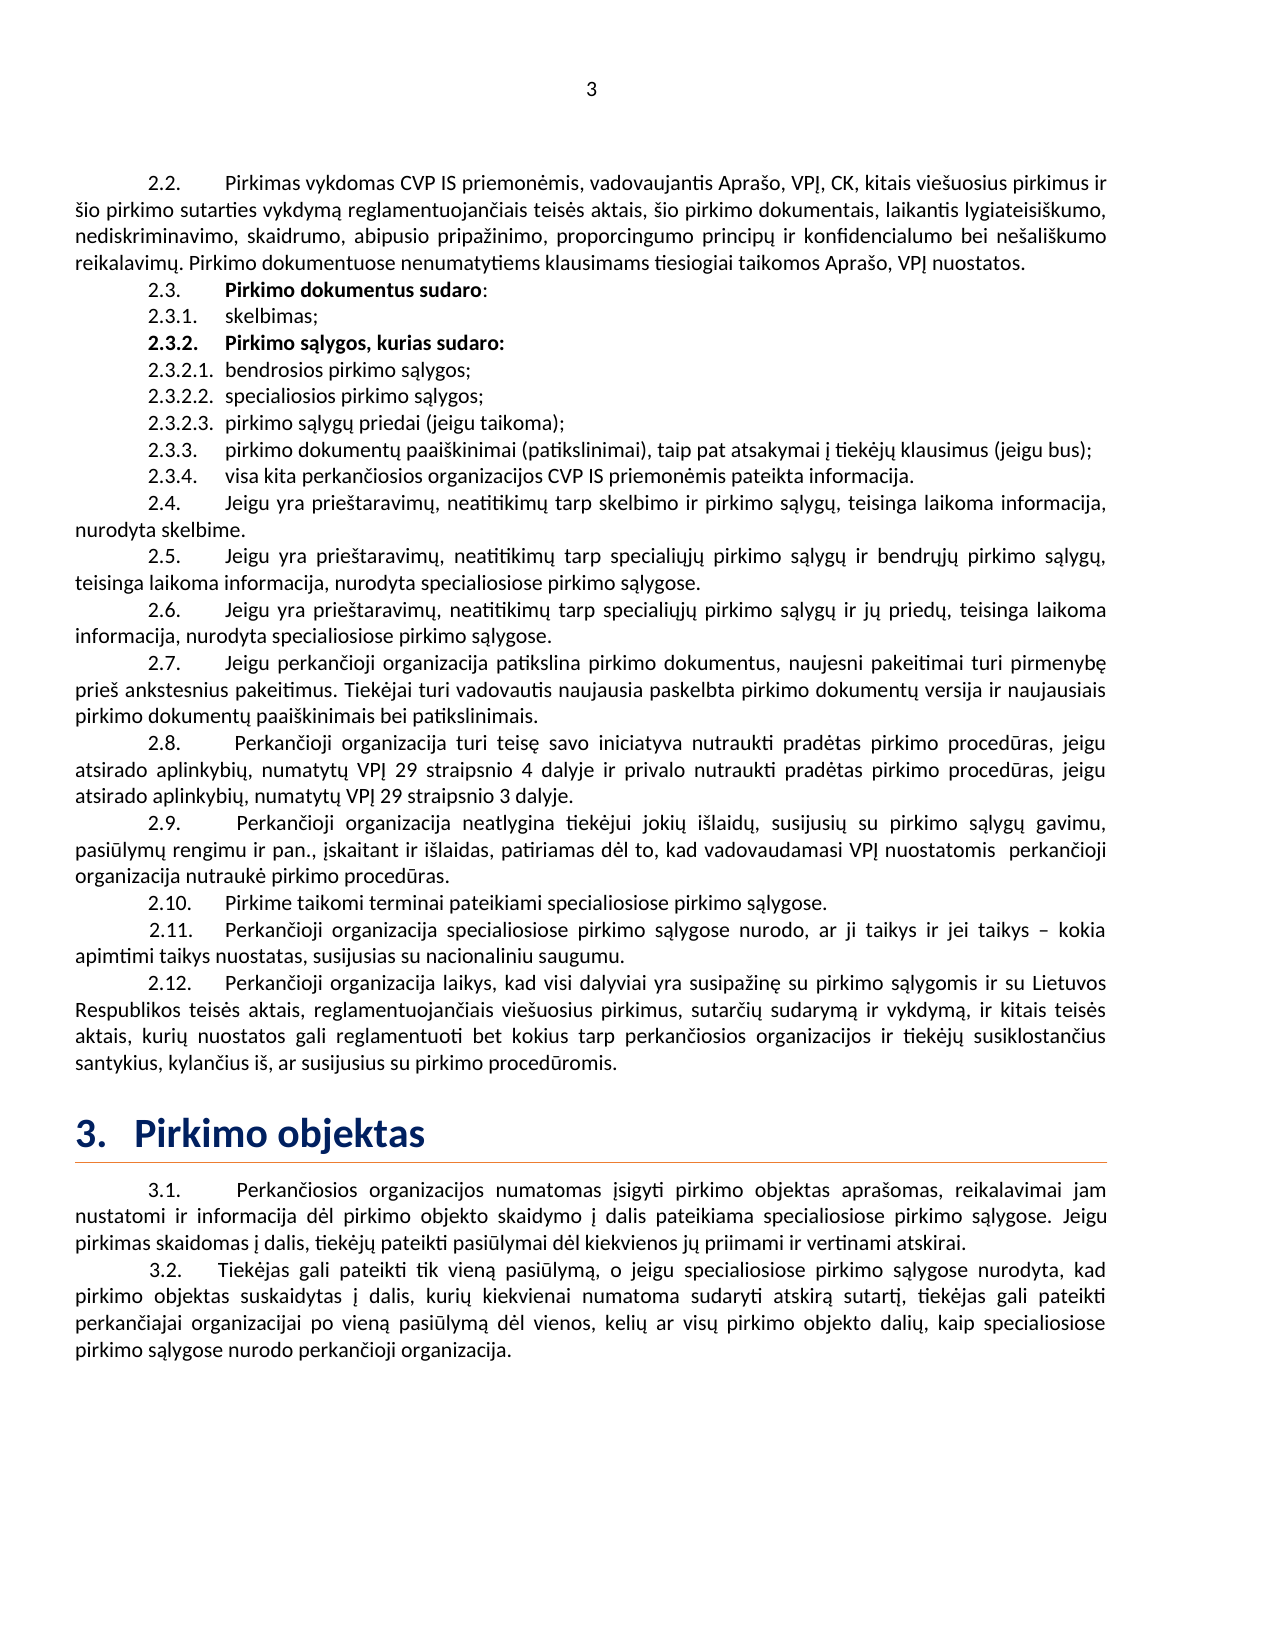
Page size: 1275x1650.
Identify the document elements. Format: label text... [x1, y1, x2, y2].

list Pirkimo dokumentus sudaro: [75, 276, 1107, 303]
list Perkančioji organizacija laikys, kad visi dalyviai yra susipažinę su pirkimo sąlygomis ir su Lietuvos Respublikos teisės aktais, reglamentuojančiais viešuosius pirkimus, sutarčių sudarymą ir vykdymą, ir kitais teisės aktais, kurių nuostatos gali reglamentuoti bet kokius tarp perkančiosios organizacijos ir tiekėjų susiklostančius santykius, kylančius iš, ar susijusius su pirkimo procedūromis. [75, 969, 1107, 1076]
list Perkančioji organizacija neatlygina tiekėjui jokių išlaidų, susijusių su pirkimo sąlygų gavimu, pasiūlymų rengimu ir pan., įskaitant ir išlaidas, patiriamas dėl to, kad vadovaudamasi VPĮ nuostatomis perkančioji organizacija nutraukė pirkimo procedūras. [75, 809, 1107, 889]
list skelbimas; [75, 303, 1107, 329]
list Pirkime taikomi terminai pateikiami specialiosiose pirkimo sąlygose. [75, 889, 1107, 916]
list Perkančioji organizacija specialiosiose pirkimo sąlygose nurodo, ar ji taikys ir jei taikys – kokia apimtimi taikys nuostatas, susijusias su nacionaliniu saugumu. [75, 916, 1107, 969]
list specialiosios pirkimo sąlygos; [75, 383, 1107, 409]
list Jeigu yra prieštaravimų, neatitikimų tarp specialiųjų pirkimo sąlygų ir bendrųjų pirkimo sąlygų, teisinga laikoma informacija, nurodyta specialiosiose pirkimo sąlygose. [75, 543, 1107, 596]
list Perkančiosios organizacijos numatomas įsigyti pirkimo objektas aprašomas, reikalavimai jam nustatomi ir informacija dėl pirkimo objekto skaidymo į dalis pateikiama specialiosiose pirkimo sąlygose. Jeigu pirkimas skaidomas į dalis, tiekėjų pateikti pasiūlymai dėl kiekvienos jų priimami ir vertinami atskirai. [75, 1176, 1107, 1256]
list Pirkimo sąlygos, kurias sudaro: [75, 329, 1107, 356]
list Pirkimas vykdomas CVP IS priemonėmis, vadovaujantis Aprašo, VPĮ, CK, kitais viešuosius pirkimus ir šio pirkimo sutarties vykdymą reglamentuojančiais teisės aktais, šio pirkimo dokumentais, laikantis lygiateisiškumo, nediskriminavimo, skaidrumo, abipusio pripažinimo, proporcingumo principų ir konfidencialumo bei nešališkumo reikalavimų. Pirkimo dokumentuose nenumatytiems klausimams tiesiogiai taikomos Aprašo, VPĮ nuostatos. [75, 169, 1107, 276]
list bendrosios pirkimo sąlygos; [75, 356, 1107, 383]
list Jeigu yra prieštaravimų, neatitikimų tarp skelbimo ir pirkimo sąlygų, teisinga laikoma informacija, nurodyta skelbime. [75, 489, 1107, 543]
list Jeigu perkančioji organizacija patikslina pirkimo dokumentus, naujesni pakeitimai turi pirmenybę prieš ankstesnius pakeitimus. Tiekėjai turi vadovautis naujausia paskelbta pirkimo dokumentų versija ir naujausiais pirkimo dokumentų paaiškinimais bei patikslinimais. [75, 649, 1107, 729]
list Jeigu yra prieštaravimų, neatitikimų tarp specialiųjų pirkimo sąlygų ir jų priedų, teisinga laikoma informacija, nurodyta specialiosiose pirkimo sąlygose. [75, 596, 1107, 649]
subtitle Pirkimo objektas [75, 1107, 1107, 1162]
list pirkimo dokumentų paaiškinimai (patikslinimai), taip pat atsakymai į tiekėjų klausimus (jeigu bus); [75, 436, 1107, 463]
list pirkimo sąlygų priedai (jeigu taikoma); [75, 409, 1107, 436]
list Tiekėjas gali pateikti tik vieną pasiūlymą, o jeigu specialiosiose pirkimo sąlygose nurodyta, kad pirkimo objektas suskaidytas į dalis, kurių kiekvienai numatoma sudaryti atskirą sutartį, tiekėjas gali pateikti perkančiajai organizacijai po vieną pasiūlymą dėl vienos, kelių ar visų pirkimo objekto dalių, kaip specialiosiose pirkimo sąlygose nurodo perkančioji organizacija. [75, 1256, 1107, 1363]
list Perkančioji organizacija turi teisę savo iniciatyva nutraukti pradėtas pirkimo procedūras, jeigu atsirado aplinkybių, numatytų VPĮ 29 straipsnio 4 dalyje ir privalo nutraukti pradėtas pirkimo procedūras, jeigu atsirado aplinkybių, numatytų VPĮ 29 straipsnio 3 dalyje. [75, 729, 1107, 809]
list visa kita perkančiosios organizacijos CVP IS priemonėmis pateikta informacija. [75, 463, 1107, 489]
